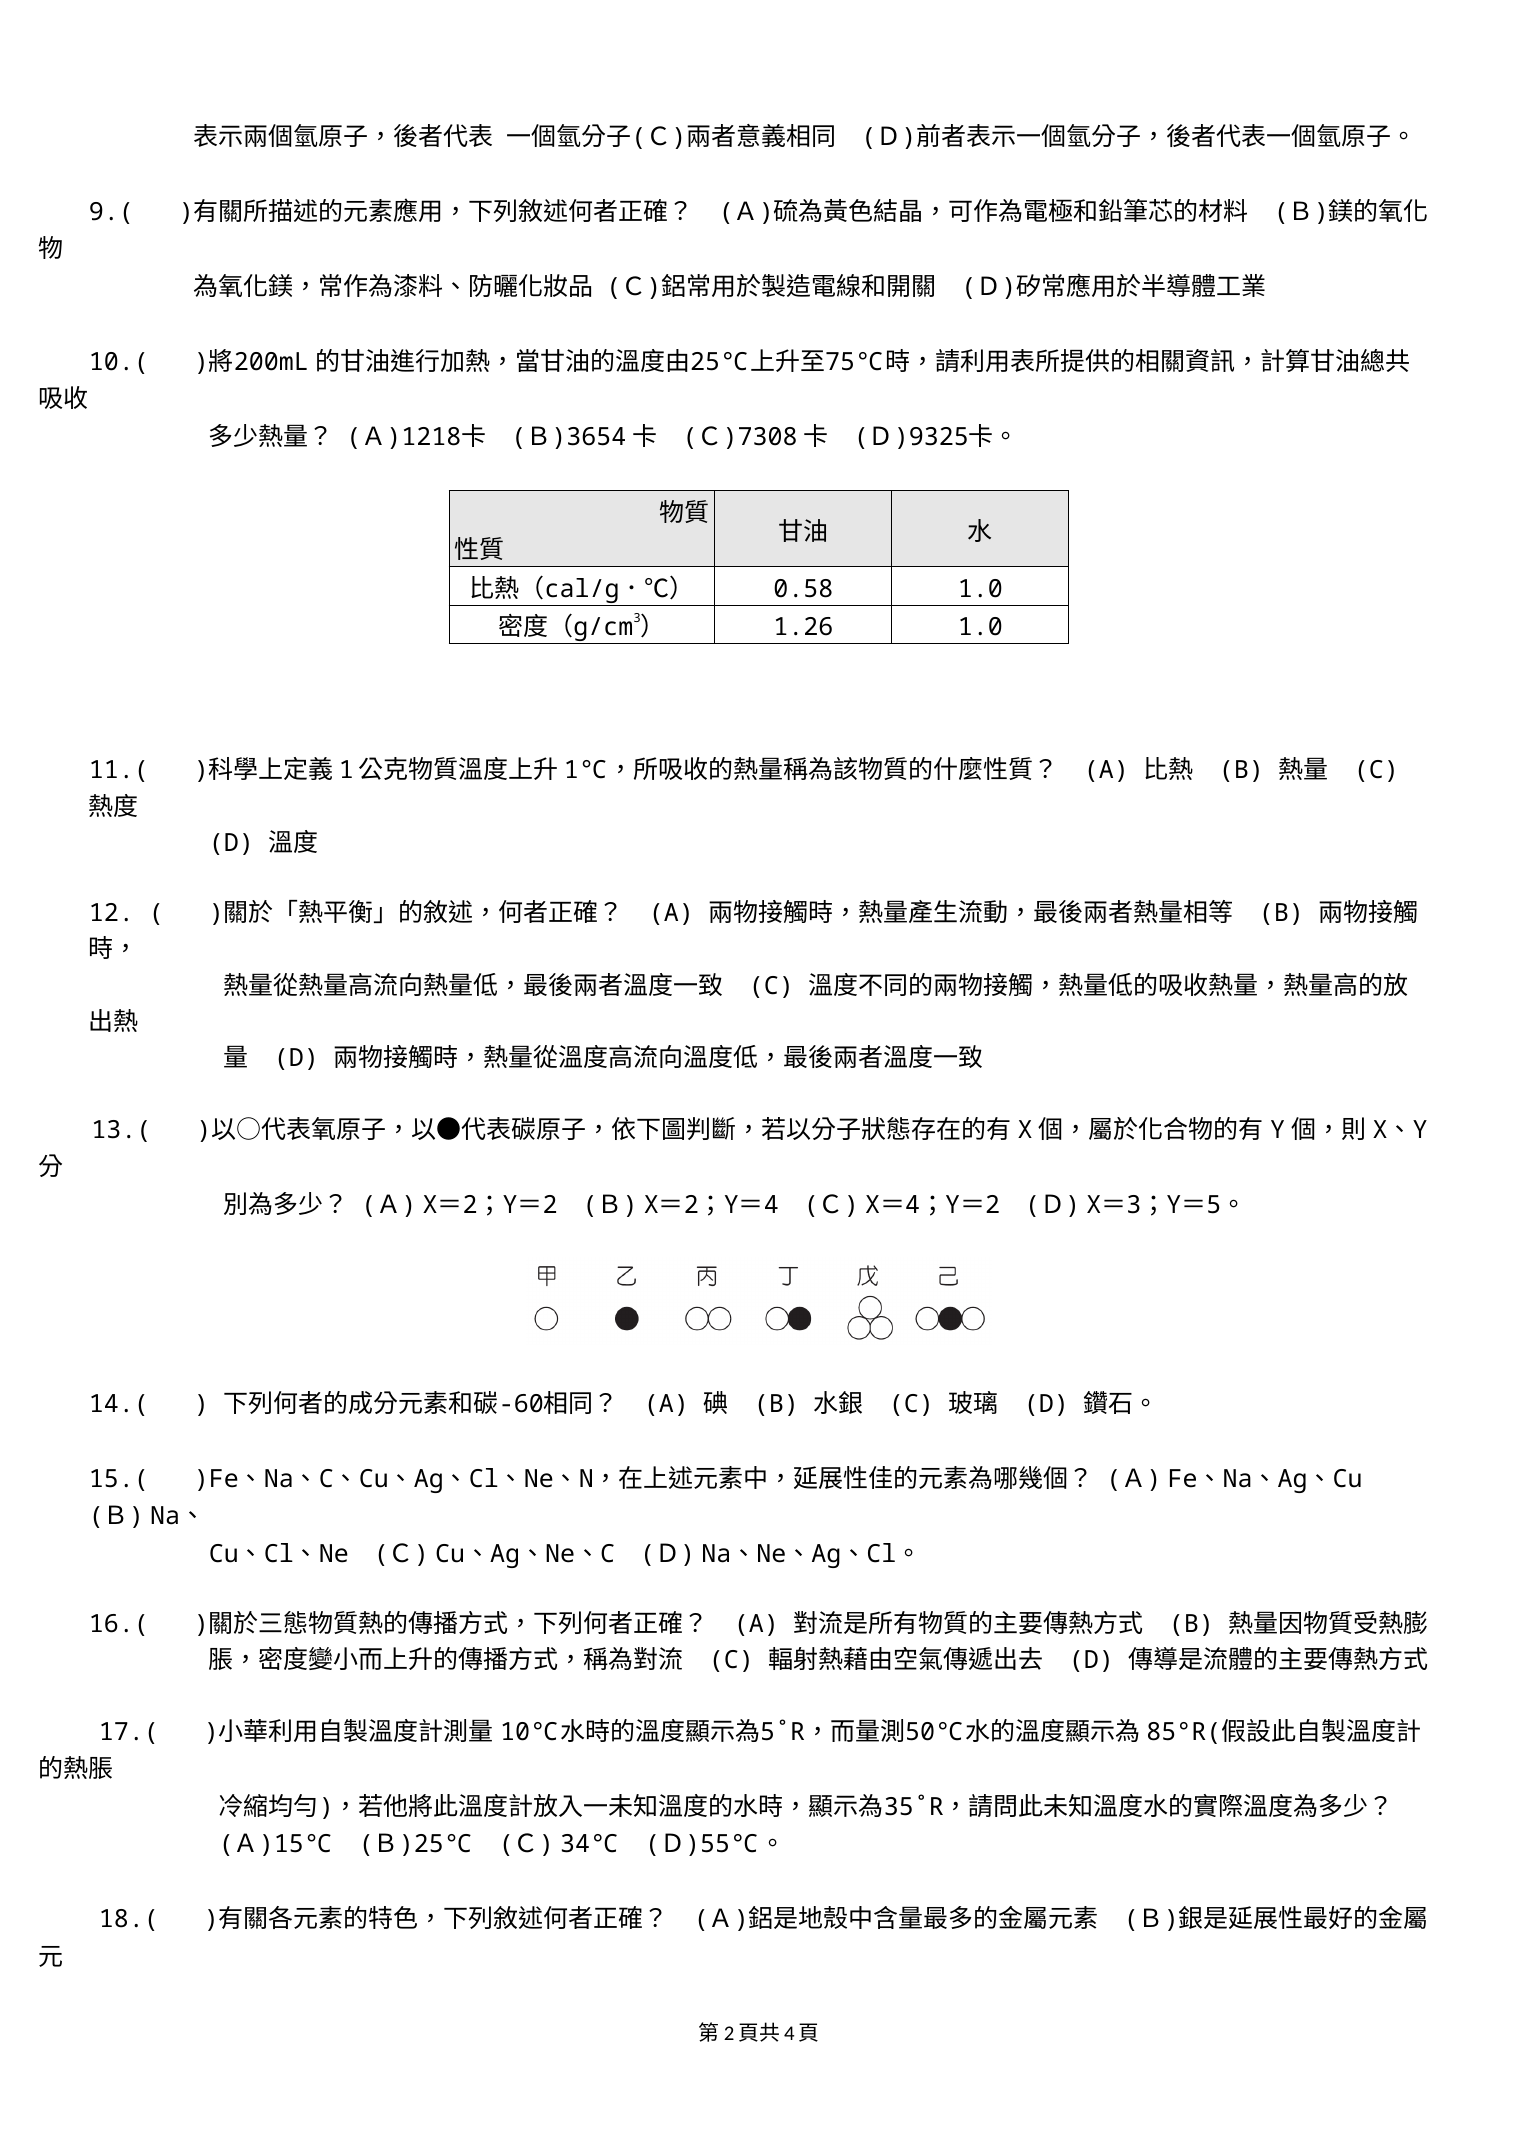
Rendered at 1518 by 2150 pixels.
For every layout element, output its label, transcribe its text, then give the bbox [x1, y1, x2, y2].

table_cell 比熱（cal/g．℃） [450, 567, 714, 604]
text 17.( )小華利用自製溫度計測量 10℃水時的溫度顯示為5˚R，而量測50℃水的溫度顯示為 85°R(假設此自製溫度計的熱脹 [39, 1710, 1429, 1785]
text 冷縮均勻)，若他將此溫度計放入一未知溫度的水時，顯示為35˚R，請問此未知溫度水的實際溫度為多少？ [39, 1785, 1429, 1822]
text 多少熱量？ (Ａ)1218卡 (Ｂ)3654 卡 (Ｃ)7308 卡 (Ｄ)9325卡。 [89, 415, 1429, 452]
table_cell 0.58 [715, 567, 891, 604]
text 16.( )關於三態物質熱的傳播方式，下列何者正確？ (A) 對流是所有物質的主要傳熱方式 (B) 熱量因物質受熱膨 [89, 1603, 1429, 1640]
table_header 甘油 [715, 491, 891, 566]
text 量 (D) 兩物接觸時，熱量從溫度高流向溫度低，最後兩者溫度一致 [89, 1038, 1429, 1074]
text 14.( ) 下列何者的成分元素和碳-60相同？ (A) 碘 (B) 水銀 (C) 玻璃 (D) 鑽石。 [89, 1382, 1429, 1419]
text 9.( )有關所描述的元素應用，下列敘述何者正確？ (Ａ)硫為黃色結晶，可作為電極和鉛筆芯的材料 (Ｂ)鎂的氧化物 [39, 190, 1429, 265]
text 12. ( )關於「熱平衡」的敘述，何者正確？ (A) 兩物接觸時，熱量產生流動，最後兩者熱量相等 (B) 兩物接觸時， [89, 893, 1429, 965]
table_header 水 [892, 491, 1068, 566]
text 11.( )科學上定義1公克物質溫度上升1℃，所吸收的熱量稱為該物質的什麼性質？ (A) 比熱 (B) 熱量 (C) 熱度 [89, 750, 1429, 822]
text (D) 溫度 [89, 822, 1429, 858]
text 13.( )以○代表氧原子，以●代表碳原子，依下圖判斷，若以分子狀態存在的有 X 個，屬於化合物的有 Y 個，則 X、Y 分 [39, 1108, 1429, 1183]
table_header 物質 性質 [450, 491, 714, 566]
text (Ａ)15℃ (Ｂ)25℃ (Ｃ) 34℃ (Ｄ)55℃。 [39, 1822, 1429, 1860]
table_cell 1.26 [715, 606, 891, 643]
text 18.( )有關各元素的特色，下列敘述何者正確？ (Ａ)鋁是地殼中含量最多的金屬元素 (Ｂ)銀是延展性最好的金屬元 [39, 1897, 1429, 1972]
table_cell 1.0 [892, 606, 1068, 643]
text 10.( )將200mL 的甘油進行加熱，當甘油的溫度由25℃上升至75℃時，請利用表所提供的相關資訊，計算甘油總共吸收 [39, 340, 1429, 415]
table_cell 密度（g/cm3） [450, 606, 714, 643]
table_cell 1.0 [892, 567, 1068, 604]
text 熱量從熱量高流向熱量低，最後兩者溫度一致 (C) 溫度不同的兩物接觸，熱量低的吸收熱量，熱量高的放出熱 [89, 965, 1429, 1038]
text 脹，密度變小而上升的傳播方式，稱為對流 (C) 輻射熱藉由空氣傳遞出去 (D) 傳導是流體的主要傳熱方式 [89, 1640, 1429, 1676]
text 表示兩個氫原子，後者代表 一個氫分子(Ｃ)兩者意義相同 (Ｄ)前者表示一個氫分子，後者代表一個氫原子。 [39, 115, 1429, 152]
text 15.( )Fe、Na、C、Cu、Ag、Cl、Ne、N，在上述元素中，延展性佳的元素為哪幾個？ (Ａ) Fe、Na、Ag、Cu (Ｂ) Na、 [89, 1457, 1429, 1532]
text Cu、Cl、Ne (Ｃ) Cu、Ag、Ne、C (Ｄ) Na、Ne、Ag、Cl。 [89, 1532, 1429, 1569]
text 為氧化鎂，常作為漆料、防曬化妝品 (Ｃ)鋁常用於製造電線和開關 (Ｄ)矽常應用於半導體工業 [39, 265, 1429, 302]
text 別為多少？ (Ａ) X＝2；Y＝2 (Ｂ) X＝2；Y＝4 (Ｃ) X＝4；Y＝2 (Ｄ) X＝3；Y＝5。 [89, 1183, 1429, 1220]
